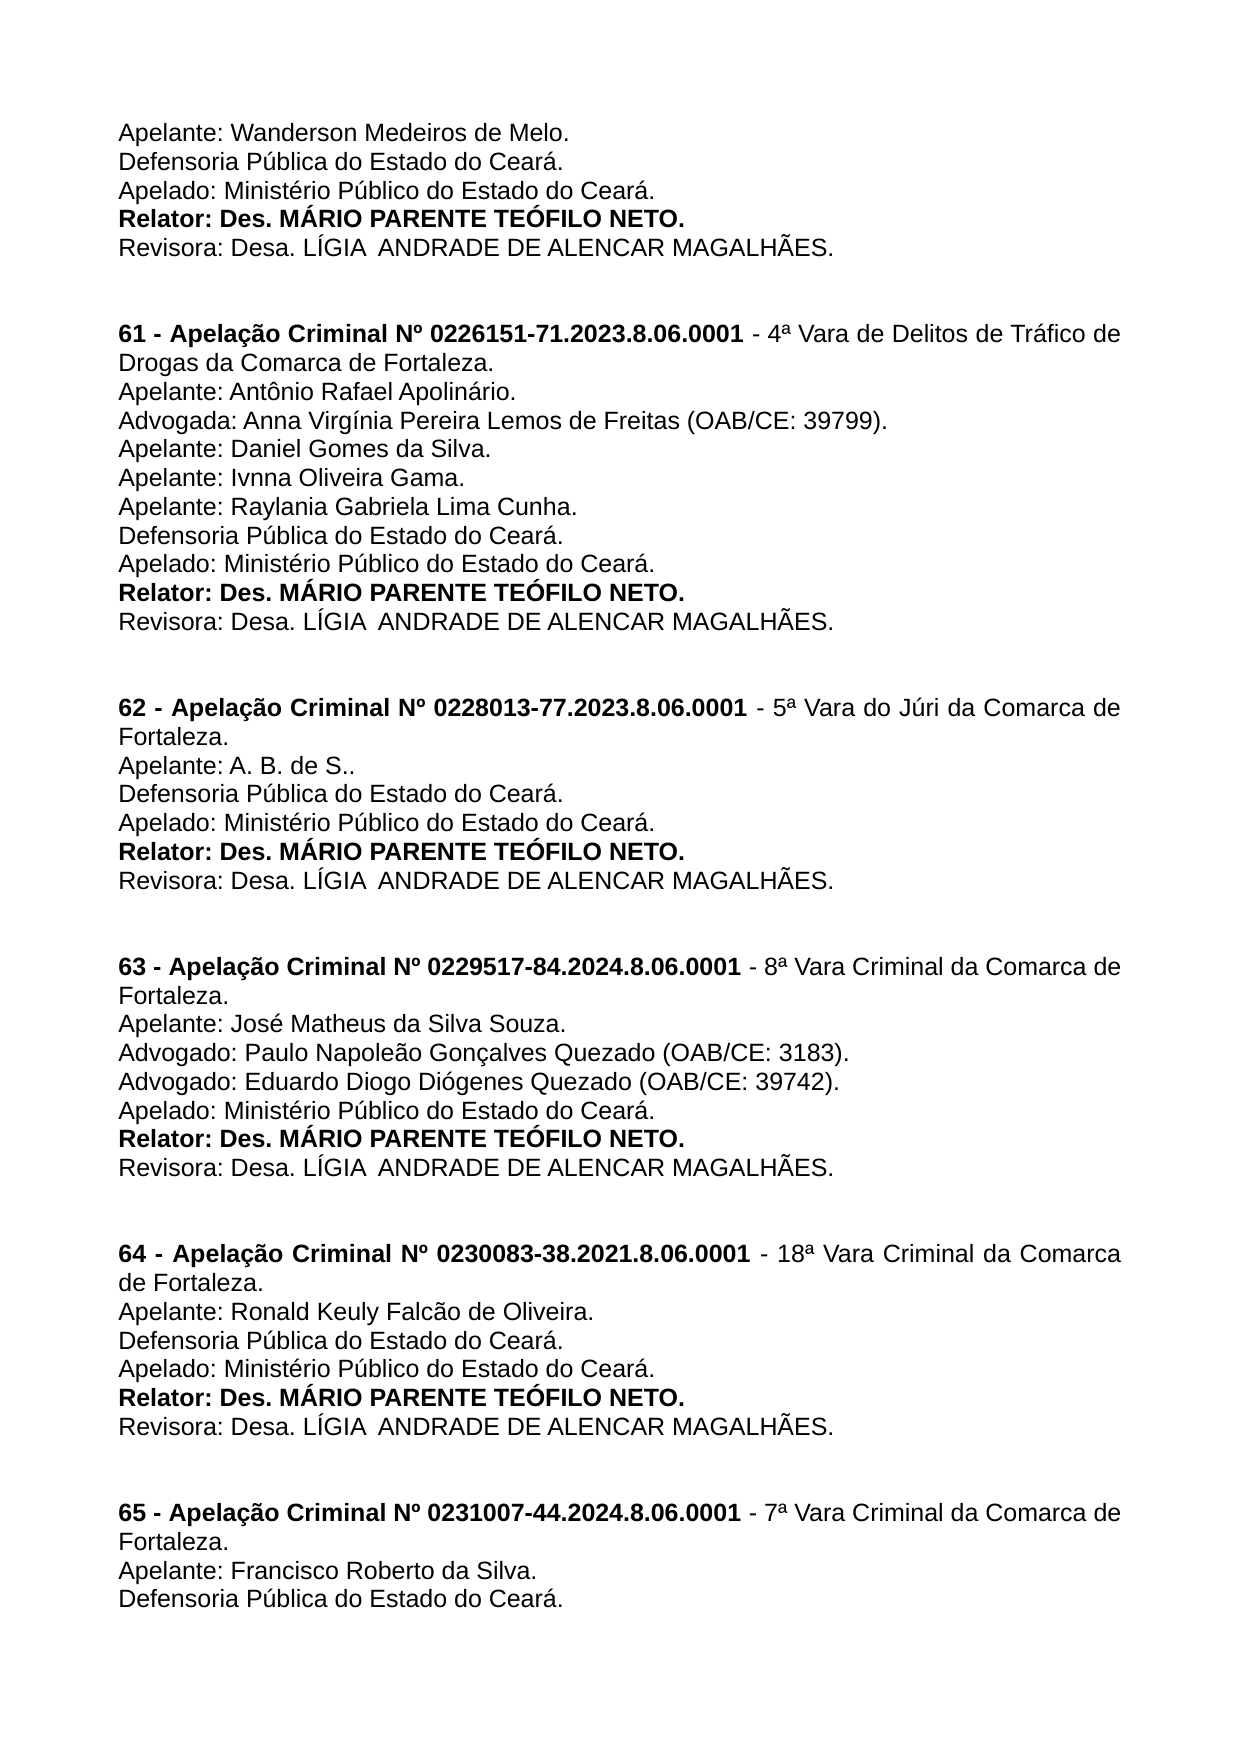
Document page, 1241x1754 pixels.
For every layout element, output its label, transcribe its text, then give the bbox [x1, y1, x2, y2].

text Defensoria Pública do Estado do Ceará. [118, 1326, 1122, 1354]
text Apelante: Antônio Rafael Apolinário. [118, 377, 1122, 406]
text Revisora: Desa. LÍGIA ANDRADE DE ALENCAR MAGALHÃES. [118, 866, 1122, 894]
text Revisora: Desa. LÍGIA ANDRADE DE ALENCAR MAGALHÃES. [118, 607, 1122, 636]
text Revisora: Desa. LÍGIA ANDRADE DE ALENCAR MAGALHÃES. [118, 1412, 1122, 1441]
text Relator: Des. MÁRIO PARENTE TEÓFILO NETO. [118, 837, 1122, 866]
text Defensoria Pública do Estado do Ceará. [118, 1584, 1122, 1613]
text Apelado: Ministério Público do Estado do Ceará. [118, 1354, 1122, 1383]
text Relator: Des. MÁRIO PARENTE TEÓFILO NETO. [118, 578, 1122, 607]
text 65 - Apelação Criminal Nº 0231007-44.2024.8.06.0001 - 7ª Vara Criminal da Comarca de Fortaleza. [118, 1498, 1122, 1556]
text Apelante: Raylania Gabriela Lima Cunha. [118, 492, 1122, 521]
text Apelante: Francisco Roberto da Silva. [118, 1556, 1122, 1584]
text 62 - Apelação Criminal Nº 0228013-77.2023.8.06.0001 - 5ª Vara do Júri da Comarca de Fortaleza. [118, 693, 1122, 751]
text Apelado: Ministério Público do Estado do Ceará. [118, 549, 1122, 578]
text Defensoria Pública do Estado do Ceará. [118, 521, 1122, 549]
text Apelado: Ministério Público do Estado do Ceará. [118, 176, 1122, 204]
text Relator: Des. MÁRIO PARENTE TEÓFILO NETO. [118, 204, 1122, 233]
text Defensoria Pública do Estado do Ceará. [118, 779, 1122, 808]
text Apelante: Wanderson Medeiros de Melo. [118, 118, 1122, 147]
text Advogado: Eduardo Diogo Diógenes Quezado (OAB/CE: 39742). [118, 1067, 1122, 1096]
text Revisora: Desa. LÍGIA ANDRADE DE ALENCAR MAGALHÃES. [118, 233, 1122, 262]
text Relator: Des. MÁRIO PARENTE TEÓFILO NETO. [118, 1383, 1122, 1412]
text Apelante: Daniel Gomes da Silva. [118, 434, 1122, 463]
text 63 - Apelação Criminal Nº 0229517-84.2024.8.06.0001 - 8ª Vara Criminal da Comarca de Fortaleza. [118, 952, 1122, 1009]
text Advogada: Anna Virgínia Pereira Lemos de Freitas (OAB/CE: 39799). [118, 406, 1122, 434]
text Apelante: Ivnna Oliveira Gama. [118, 463, 1122, 492]
text Advogado: Paulo Napoleão Gonçalves Quezado (OAB/CE: 3183). [118, 1038, 1122, 1067]
text Apelante: A. B. de S.. [118, 751, 1122, 779]
text 64 - Apelação Criminal Nº 0230083-38.2021.8.06.0001 - 18ª Vara Criminal da Comarca de Fortaleza. [118, 1239, 1122, 1297]
text Apelante: Ronald Keuly Falcão de Oliveira. [118, 1297, 1122, 1326]
text Defensoria Pública do Estado do Ceará. [118, 147, 1122, 176]
text Relator: Des. MÁRIO PARENTE TEÓFILO NETO. [118, 1124, 1122, 1153]
text Apelado: Ministério Público do Estado do Ceará. [118, 1096, 1122, 1124]
text Apelante: José Matheus da Silva Souza. [118, 1009, 1122, 1038]
text Revisora: Desa. LÍGIA ANDRADE DE ALENCAR MAGALHÃES. [118, 1153, 1122, 1182]
text 61 - Apelação Criminal Nº 0226151-71.2023.8.06.0001 - 4ª Vara de Delitos de Tráfico de Drogas da Comarca de Fortaleza. [118, 319, 1122, 377]
text Apelado: Ministério Público do Estado do Ceará. [118, 808, 1122, 837]
